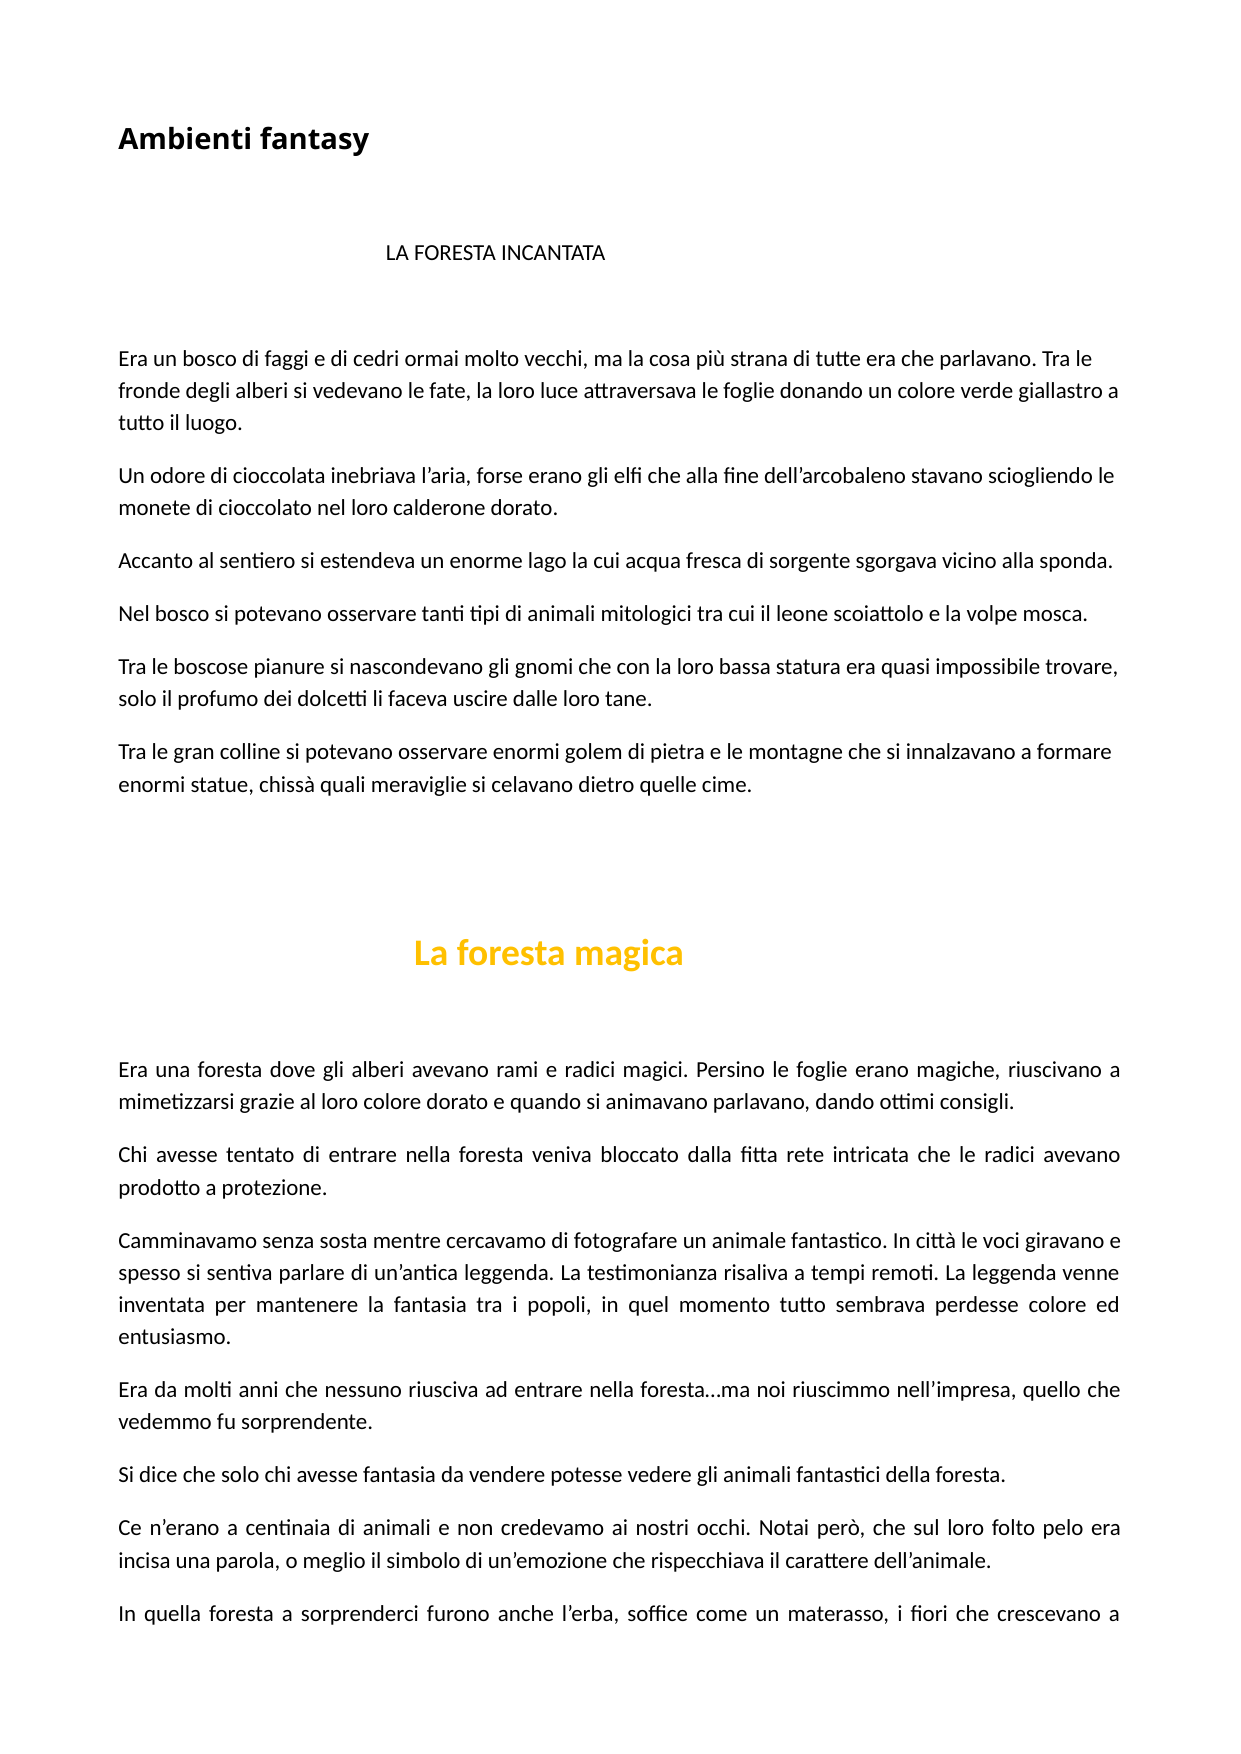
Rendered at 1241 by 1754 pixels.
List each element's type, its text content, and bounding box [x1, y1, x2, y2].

text Tra le gran colline si potevano osservare enormi golem di pietra e le montagne che si innalzavano a formare enormi statue, chissà quali meraviglie si celavano dietro quelle cime. [118, 737, 1122, 798]
text Accanto al sentiero si estendeva un enorme lago la cui acqua fresca di sorgente sgorgava vicino alla sponda. [118, 546, 1122, 574]
text Ambienti fantasy [118, 118, 1122, 158]
text Camminavamo senza sosta mentre cercavamo di fotografare un animale fantastico. In città le voci giravano e spesso si sentiva parlare di un’antica leggenda. La testimonianza risaliva a tempi remoti. La leggenda venne inventata per mantenere la fantasia tra i popoli, in quel momento tutto sembrava perdesse colore ed entusiasmo. [118, 1226, 1122, 1350]
text Era un bosco di faggi e di cedri ormai molto vecchi, ma la cosa più strana di tutte era che parlavano. Tra le fronde degli alberi si vedevano le fate, la loro luce attraversava le foglie donando un colore verde giallastro a tutto il luogo. [118, 344, 1122, 436]
text Ce n’erano a centinaia di animali e non credevamo ai nostri occhi. Notai però, che sul loro folto pelo era incisa una parola, o meglio il simbolo di un’emozione che rispecchiava il carattere dell’animale. [118, 1513, 1122, 1574]
text Tra le boscose pianure si nascondevano gli gnomi che con la loro bassa statura era quasi impossibile trovare, solo il profumo dei dolcetti li faceva uscire dalle loro tane. [118, 652, 1122, 712]
text Si dice che solo chi avesse fantasia da vendere potesse vedere gli animali fantastici della foresta. [118, 1461, 1122, 1488]
text LA FORESTA INCANTATA [118, 238, 1122, 266]
text In quella foresta a sorprenderci furono anche l’erba, soffice come un materasso, i fiori che crescevano a [118, 1599, 1122, 1627]
text Chi avesse tentato di entrare nella foresta veniva bloccato dalla fitta rete intricata che le radici avevano prodotto a protezione. [118, 1141, 1122, 1201]
text Era da molti anni che nessuno riusciva ad entrare nella foresta…ma noi riuscimmo nell’impresa, quello che vedemmo fu sorprendente. [118, 1375, 1122, 1436]
text Nel bosco si potevano osservare tanti tipi di animali mitologici tra cui il leone scoiattolo e la volpe mosca. [118, 599, 1122, 627]
text La foresta magica [118, 929, 1122, 974]
text Un odore di cioccolata inebriava l’aria, forse erano gli elfi che alla fine dell’arcobaleno stavano sciogliendo le monete di cioccolato nel loro calderone dorato. [118, 461, 1122, 521]
text Era una foresta dove gli alberi avevano rami e radici magici. Persino le foglie erano magiche, riuscivano a mimetizzarsi grazie al loro colore dorato e quando si animavano parlavano, dando ottimi consigli. [118, 1055, 1122, 1116]
